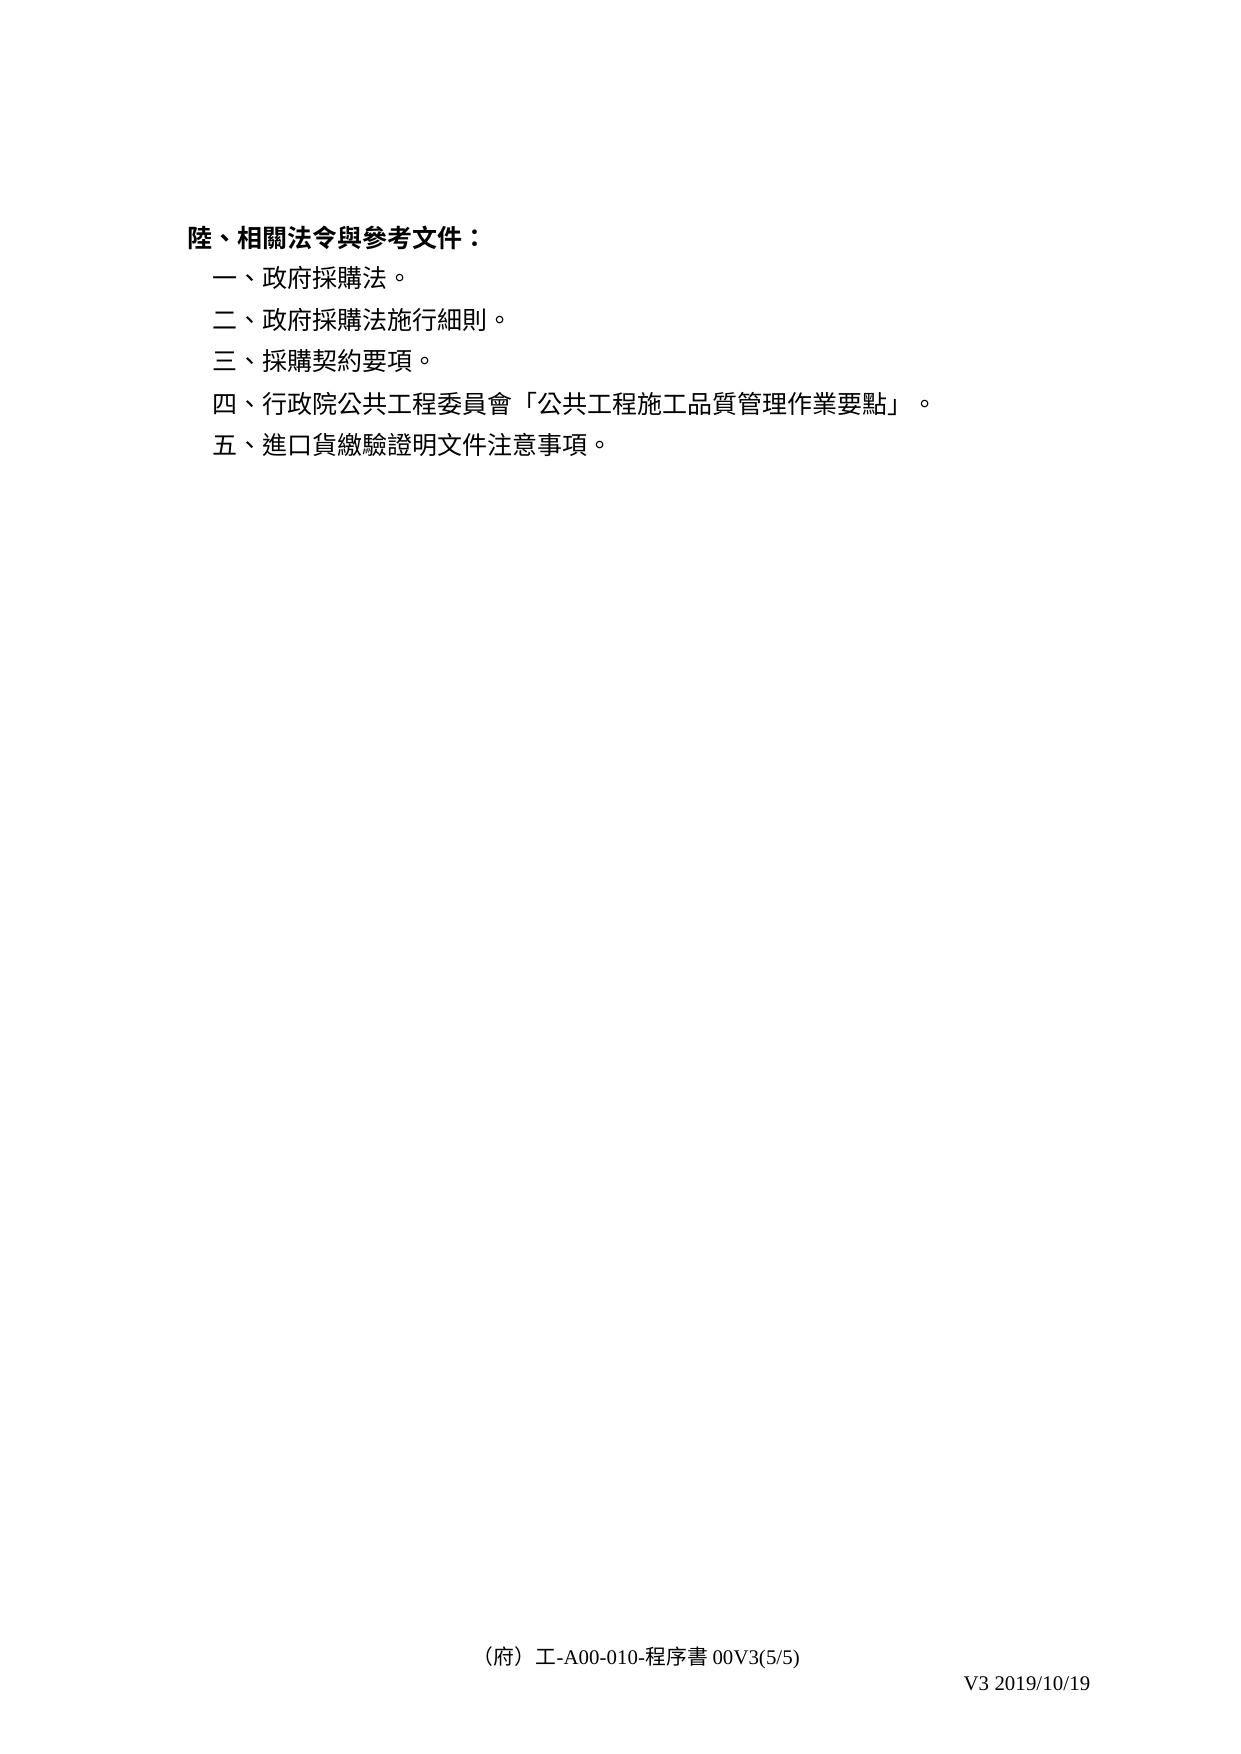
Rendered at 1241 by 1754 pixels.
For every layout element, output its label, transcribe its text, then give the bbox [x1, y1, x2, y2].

text 五、進口貨繳驗證明文件注意事項。 [212, 421, 1090, 462]
text 三、採購契約要項。 [212, 337, 1090, 379]
text 二、政府採購法施行細則。 [212, 296, 1090, 337]
text 陸、相關法令與參考文件： [187, 217, 1090, 254]
text 四、行政院公共工程委員會「公共工程施工品質管理作業要點」。 [212, 379, 1090, 421]
text 一、政府採購法。 [212, 254, 1090, 296]
